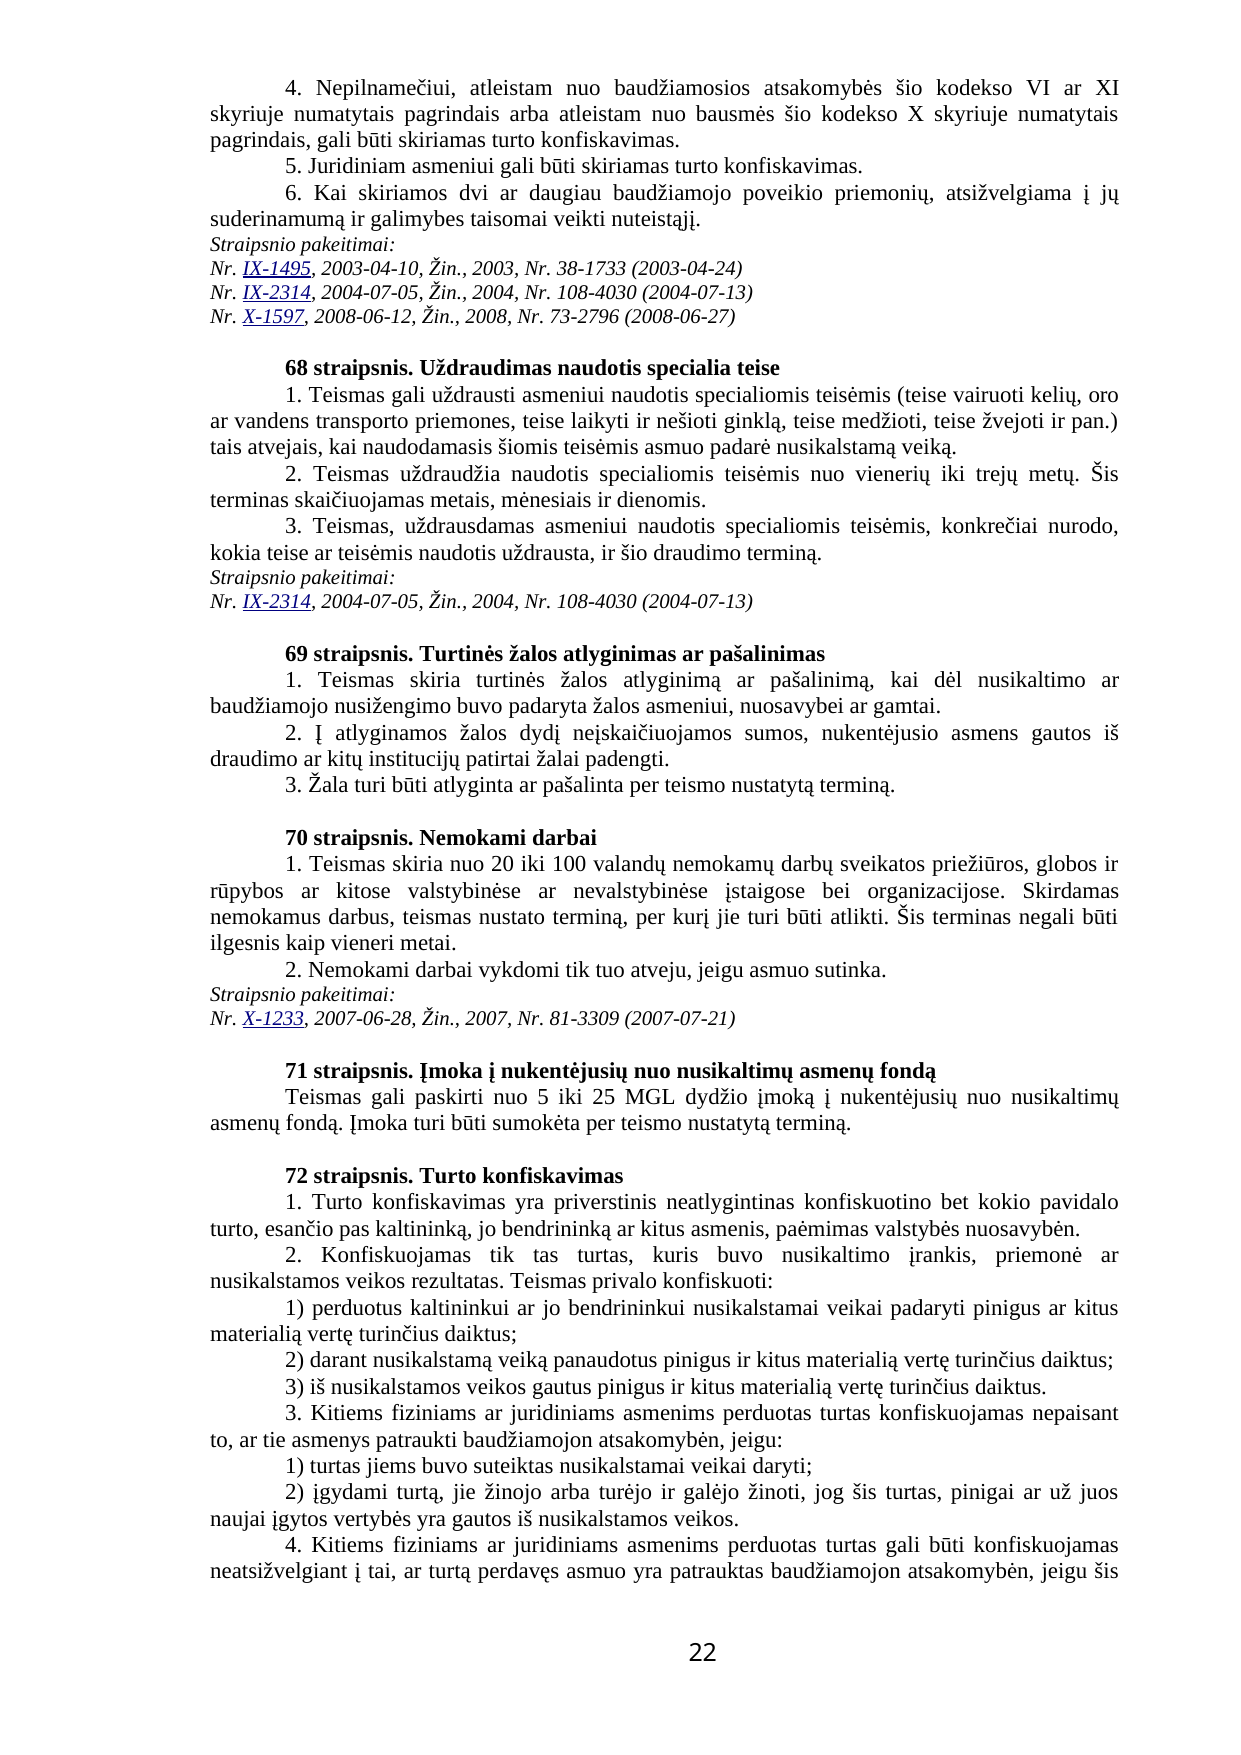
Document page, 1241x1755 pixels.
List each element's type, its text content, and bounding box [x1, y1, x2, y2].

text Nr. X-1233, 2007-06-28, Žin., 2007, Nr. 81-3309 (2007-07-21) [210, 1006, 1120, 1030]
text Nr. IX-1495, 2003-04-10, Žin., 2003, Nr. 38-1733 (2003-04-24) [210, 256, 1120, 280]
text 4. Kitiems fiziniams ar juridiniams asmenims perduotas turtas gali būti konfiskuojamas neatsižvelgiant į tai, ar turtą perdavęs asmuo yra patrauktas baudžiamojon atsakomybėn, jeigu šis [210, 1531, 1120, 1584]
text 70 straipsnis. Nemokami darbai [210, 824, 1120, 850]
text Teismas gali paskirti nuo 5 iki 25 MGL dydžio įmoką į nukentėjusių nuo nusikaltimų asmenų fondą. Įmoka turi būti sumokėta per teismo nustatytą terminą. [210, 1083, 1120, 1136]
text 2) darant nusikalstamą veiką panaudotus pinigus ir kitus materialią vertę turinčius daiktus; [210, 1347, 1120, 1373]
text Straipsnio pakeitimai: [210, 982, 1120, 1006]
text 4. Nepilnamečiui, atleistam nuo baudžiamosios atsakomybės šio kodekso VI ar XI skyriuje numatytais pagrindais arba atleistam nuo bausmės šio kodekso X skyriuje numatytais pagrindais, gali būti skiriamas turto konfiskavimas. [210, 73, 1120, 153]
text 3. Teismas, uždrausdamas asmeniui naudotis specialiomis teisėmis, konkrečiai nurodo, kokia teise ar teisėmis naudotis uždrausta, ir šio draudimo terminą. [210, 512, 1120, 565]
text 1) turtas jiems buvo suteiktas nusikalstamai veikai daryti; [210, 1452, 1120, 1478]
text 68 straipsnis. Uždraudimas naudotis specialia teise [210, 354, 1120, 381]
text 71 straipsnis. Įmoka į nukentėjusių nuo nusikaltimų asmenų fondą [210, 1057, 1120, 1083]
text 69 straipsnis. Turtinės žalos atlyginimas ar pašalinimas [210, 639, 1120, 666]
text 3. Kitiems fiziniams ar juridiniams asmenims perduotas turtas konfiskuojamas nepaisant to, ar tie asmenys patraukti baudžiamojon atsakomybėn, jeigu: [210, 1399, 1120, 1452]
text 2. Į atlyginamos žalos dydį neįskaičiuojamos sumos, nukentėjusio asmens gautos iš draudimo ar kitų institucijų patirtai žalai padengti. [210, 719, 1120, 771]
text 1. Teismas gali uždrausti asmeniui naudotis specialiomis teisėmis (teise vairuoti kelių, oro ar vandens transporto priemones, teise laikyti ir nešioti ginklą, teise medžioti, teise žvejoti ir pan.) tais atvejais, kai naudodamasis šiomis teisėmis asmuo padarė nusikalstamą veiką. [210, 381, 1120, 460]
text 2. Konfiskuojamas tik tas turtas, kuris buvo nusikaltimo įrankis, priemonė ar nusikalstamos veikos rezultatas. Teismas privalo konfiskuoti: [210, 1241, 1120, 1294]
text 1) perduotus kaltininkui ar jo bendrininkui nusikalstamai veikai padaryti pinigus ar kitus materialią vertę turinčius daiktus; [210, 1294, 1120, 1347]
text 5. Juridiniam asmeniui gali būti skiriamas turto konfiskavimas. [210, 153, 1120, 179]
text 6. Kai skiriamos dvi ar daugiau baudžiamojo poveikio priemonių, atsižvelgiama į jų suderinamumą ir galimybes taisomai veikti nuteistąjį. [210, 179, 1120, 232]
text 3) iš nusikalstamos veikos gautus pinigus ir kitus materialią vertę turinčius daiktus. [210, 1373, 1120, 1399]
text 72 straipsnis. Turto konfiskavimas [210, 1162, 1120, 1188]
text Nr. X-1597, 2008-06-12, Žin., 2008, Nr. 73-2796 (2008-06-27) [210, 304, 1120, 328]
text Nr. IX-2314, 2004-07-05, Žin., 2004, Nr. 108-4030 (2004-07-13) [210, 589, 1120, 613]
text 3. Žala turi būti atlyginta ar pašalinta per teismo nustatytą terminą. [210, 771, 1120, 798]
text Straipsnio pakeitimai: [210, 232, 1120, 256]
text 1. Teismas skiria turtinės žalos atlyginimą ar pašalinimą, kai dėl nusikaltimo ar baudžiamojo nusižengimo buvo padaryta žalos asmeniui, nuosavybei ar gamtai. [210, 666, 1120, 719]
text 2. Teismas uždraudžia naudotis specialiomis teisėmis nuo vienerių iki trejų metų. Šis terminas skaičiuojamas metais, mėnesiais ir dienomis. [210, 460, 1120, 512]
text 2) įgydami turtą, jie žinojo arba turėjo ir galėjo žinoti, jog šis turtas, pinigai ar už juos naujai įgytos vertybės yra gautos iš nusikalstamos veikos. [210, 1478, 1120, 1531]
text Straipsnio pakeitimai: [210, 565, 1120, 589]
text 1. Turto konfiskavimas yra priverstinis neatlygintinas konfiskuotino bet kokio pavidalo turto, esančio pas kaltininką, jo bendrininką ar kitus asmenis, paėmimas valstybės nuosavybėn. [210, 1188, 1120, 1241]
text 1. Teismas skiria nuo 20 iki 100 valandų nemokamų darbų sveikatos priežiūros, globos ir rūpybos ar kitose valstybinėse ar nevalstybinėse įstaigose bei organizacijose. Skirdamas nemokamus darbus, teismas nustato terminą, per kurį jie turi būti atlikti. Šis terminas negali būti ilgesnis kaip vieneri metai. [210, 850, 1120, 956]
text Nr. IX-2314, 2004-07-05, Žin., 2004, Nr. 108-4030 (2004-07-13) [210, 280, 1120, 304]
text 2. Nemokami darbai vykdomi tik tuo atveju, jeigu asmuo sutinka. [210, 956, 1120, 982]
